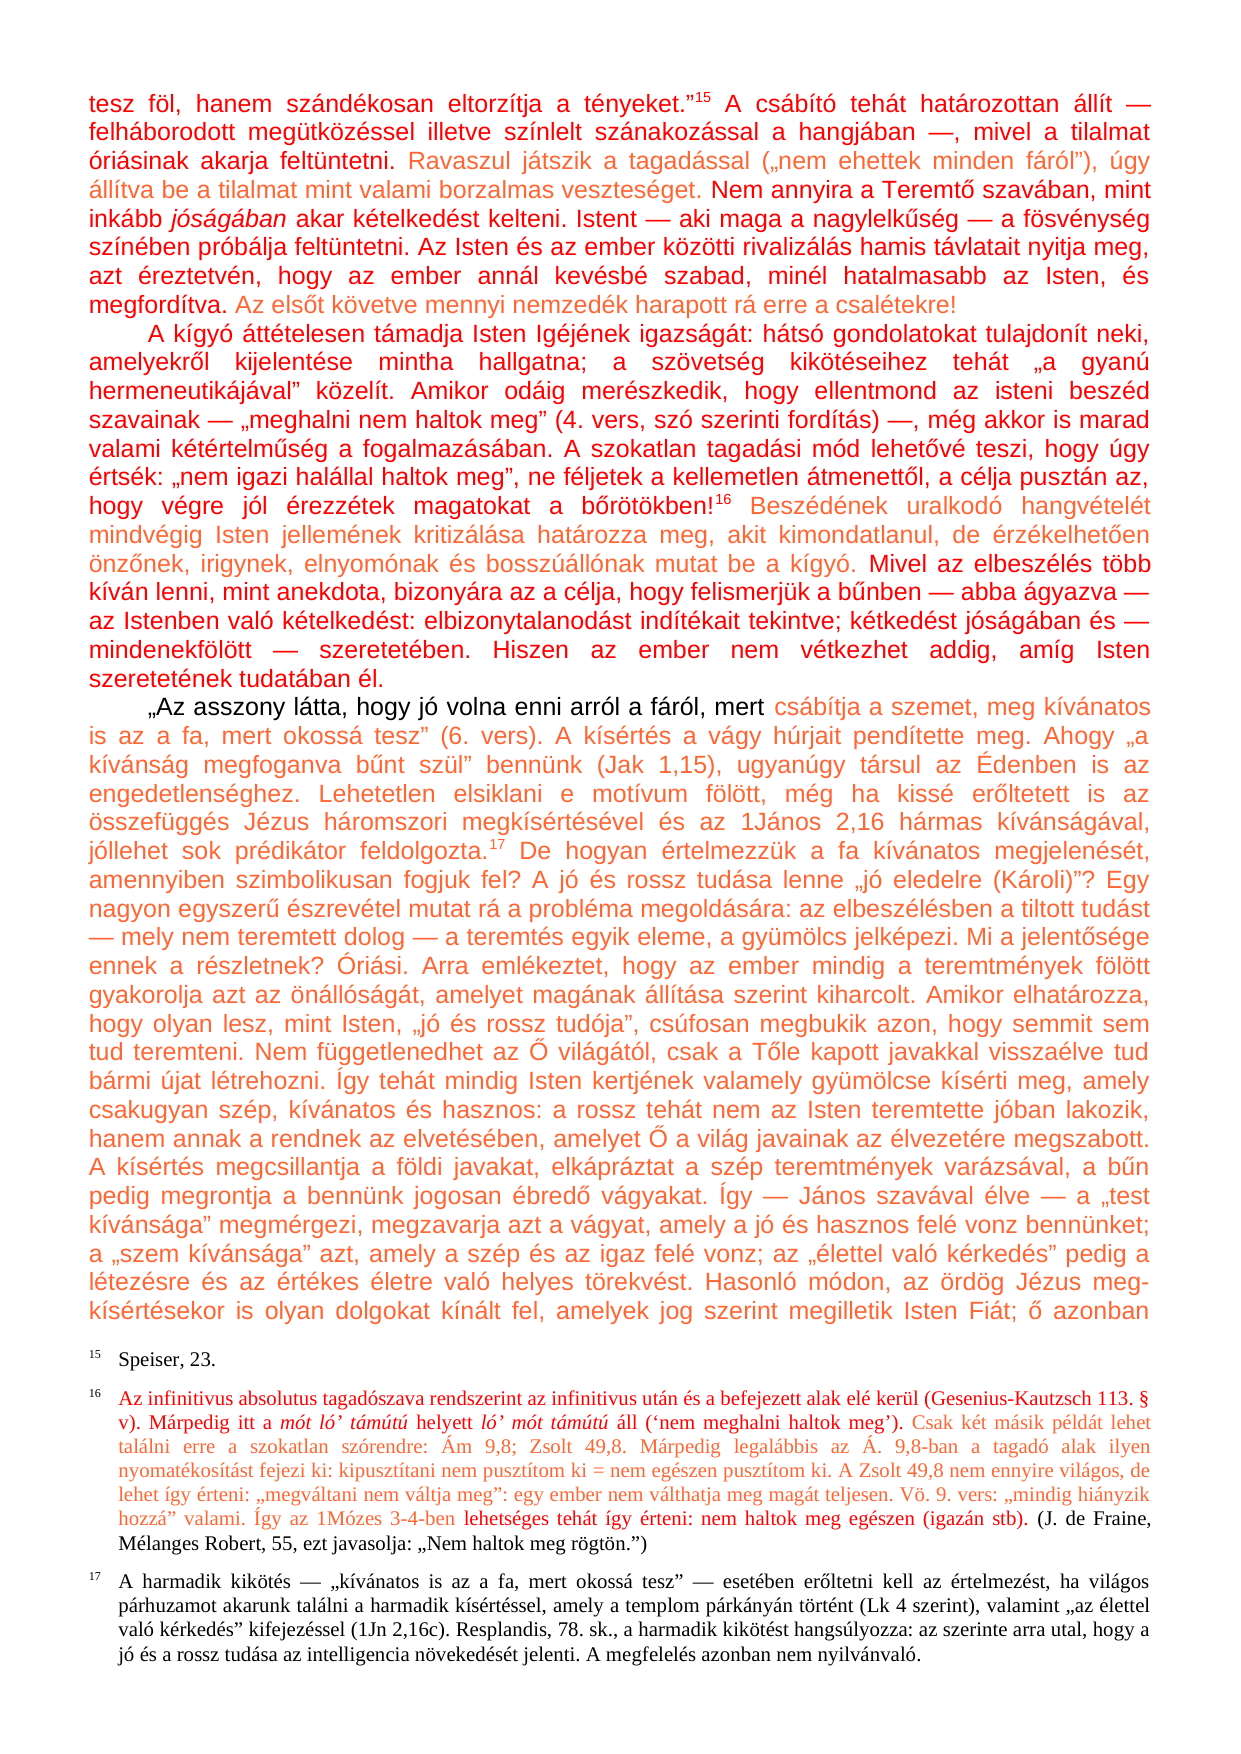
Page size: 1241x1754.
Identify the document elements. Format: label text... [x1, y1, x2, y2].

text „Az asszony látta, hogy jó volna enni arról a fáról, mert csábítja a szemet, meg kívánatos is az a fa, mert okossá tesz” (6. vers). A kísértés a vágy húrjait pendítette meg. Ahogy „a kívánság megfoganva bűnt szül” bennünk (Jak 1,15), ugyanúgy társul az Édenben is az engedetlenséghez. Lehetetlen elsiklani e motívum fölött, még ha kissé erőltetett is az összefüggés Jézus háromszori megkísértésével és az 1János 2,16 hármas kívánságával, jóllehet sok prédikátor feldolgozta. De hogyan értelmezzük a fa kívánatos megjelenését, amennyiben szimbolikusan fogjuk fel? A jó és rossz tudása lenne „jó eledelre (Károli)”? Egy nagyon egyszerű észrevétel mutat rá a probléma megoldására: az elbeszélésben a tiltott tudást ― mely nem teremtett dolog ― a teremtés egyik eleme, a gyümölcs jelképezi. Mi a jelentősége ennek a részletnek? Óriási. Arra emlékeztet, hogy az ember mindig a teremtmények fölött gyakorolja azt az önállóságát, amelyet magának állítása szerint kiharcolt. Amikor elhatározza, hogy olyan lesz, mint Isten, „jó és rossz tudója”, csúfosan megbukik azon, hogy semmit sem tud teremteni. Nem függetlenedhet az Ő világától, csak a Tőle kapott javakkal visszaélve tud bármi újat létrehozni. Így tehát mindig Isten kertjének valamely gyümölcse kísérti meg, amely csakugyan szép, kívánatos és hasznos: a rossz tehát nem az Isten teremtette jóban lakozik, hanem annak a rendnek az elvetésében, amelyet Ő a világ javainak az élvezetére megszabott. A kísértés megcsillantja a földi javakat, elkápráztat a szép teremtmények varázsával, a bűn pedig megrontja a bennünk jogosan ébredő vágyakat. Így ― János szavával élve ― a „test kívánsága” megmérgezi, megzavarja azt a vágyat, amely a jó és hasznos felé vonz bennünket; a „szem kívánsága” azt, amely a szép és az igaz felé vonz; az „élettel való kérkedés” pedig a létezésre és az értékes életre való helyes törekvést. Hasonló módon, az ördög Jézus meg-kísértésekor is olyan dolgokat kínált fel, amelyek jog szerint megilletik Isten Fiát; ő azonban [88, 692, 1152, 1325]
text Speiser, 23. [88, 1347, 1152, 1371]
text A kígyó áttételesen támadja Isten Igéjének igazságát: hátsó gondolatokat tulajdonít neki, amelyekről kijelentése mintha hallgatna; a szövetség kikötéseihez tehát „a gyanú hermeneutikájával” közelít. Amikor odáig merészkedik, hogy ellentmond az isteni beszéd szavainak ― „meghalni nem haltok meg” (4. vers, szó szerinti fordítás) ―, még akkor is marad valami kétértelműség a fogalmazásában. A szokatlan tagadási mód lehetővé teszi, hogy úgy értsék: „nem igazi halállal haltok meg”, ne féljetek a kellemetlen átmenettől, a célja pusztán az, hogy végre jól érezzétek magatokat a bőrötökben! Beszédének uralkodó hangvételét mindvégig Isten jellemének kritizálása határozza meg, akit kimondatlanul, de érzékelhetően önzőnek, irigynek, elnyomónak és bosszúállónak mutat be a kígyó. Mivel az elbeszélés több kíván lenni, mint anekdota, bizonyára az a célja, hogy felismerjük a bűnben ― abba ágyazva ― az Istenben való kételkedést: elbizonytalanodást indítékait tekintve; kétkedést jóságában és ― mindenekfölött ― szeretetében. Hiszen az ember nem vétkezhet addig, amíg Isten szeretetének tudatában él. [88, 318, 1152, 692]
text tesz föl, hanem szándékosan eltorzítja a tényeket.” A csábító tehát határozottan állít ― felháborodott megütközéssel illetve színlelt szánakozással a hangjában ―, mivel a tilalmat óriásinak akarja feltüntetni. Ravaszul játszik a tagadással („nem ehettek minden fáról”), úgy állítva be a tilalmat mint valami borzalmas veszteséget. Nem annyira a Teremtő szavában, mint inkább jóságában akar kételkedést kelteni. Istent ― aki maga a nagylelkűség ― a fösvénység színében próbálja feltüntetni. Az Isten és az ember közötti rivalizálás hamis távlatait nyitja meg, azt éreztetvén, hogy az ember annál kevésbé szabad, minél hatalmasabb az Isten, és megfordítva. Az elsőt követve mennyi nemzedék harapott rá erre a csalétekre! [88, 88, 1152, 318]
text Az infinitivus absolutus tagadószava rendszerint az infinitivus után és a befejezett alak elé kerül (Gesenius-Kautzsch 113. § v). Márpedig itt a mót ló’ támútú helyett ló’ mót támútú áll (‘nem meghalni haltok meg’). Csak két másik példát lehet találni erre a szokatlan szórendre: Ám 9,8; Zsolt 49,8. Márpedig legalábbis az Á. 9,8-ban a tagadó alak ilyen nyomatékosítást fejezi ki: kipusztítani nem pusztítom ki = nem egészen pusztítom ki. A Zsolt 49,8 nem ennyire világos, de lehet így érteni: „megváltani nem váltja meg”: egy ember nem válthatja meg magát teljesen. Vö. 9. vers: „mindig hiányzik hozzá” valami. Így az 1Mózes 3-4-ben lehetséges tehát így érteni: nem haltok meg egészen (igazán stb). (J. de Fraine, Mélanges Robert, 55, ezt javasolja: „Nem haltok meg rögtön.”) [88, 1386, 1152, 1554]
text A harmadik kikötés ― „kívánatos is az a fa, mert okossá tesz” ― esetében erőltetni kell az értelmezést, ha világos párhuzamot akarunk találni a harmadik kísértéssel, amely a templom párkányán történt (Lk 4 szerint), valamint „az élettel való kérkedés” kifejezéssel (1Jn 2,16c). Resplandis, 78. sk., a harmadik kikötést hangsúlyozza: az szerinte arra utal, hogy a jó és a rossz tudása az intelligencia növekedését jelenti. A megfelelés azonban nem nyilvánvaló. [88, 1569, 1152, 1665]
